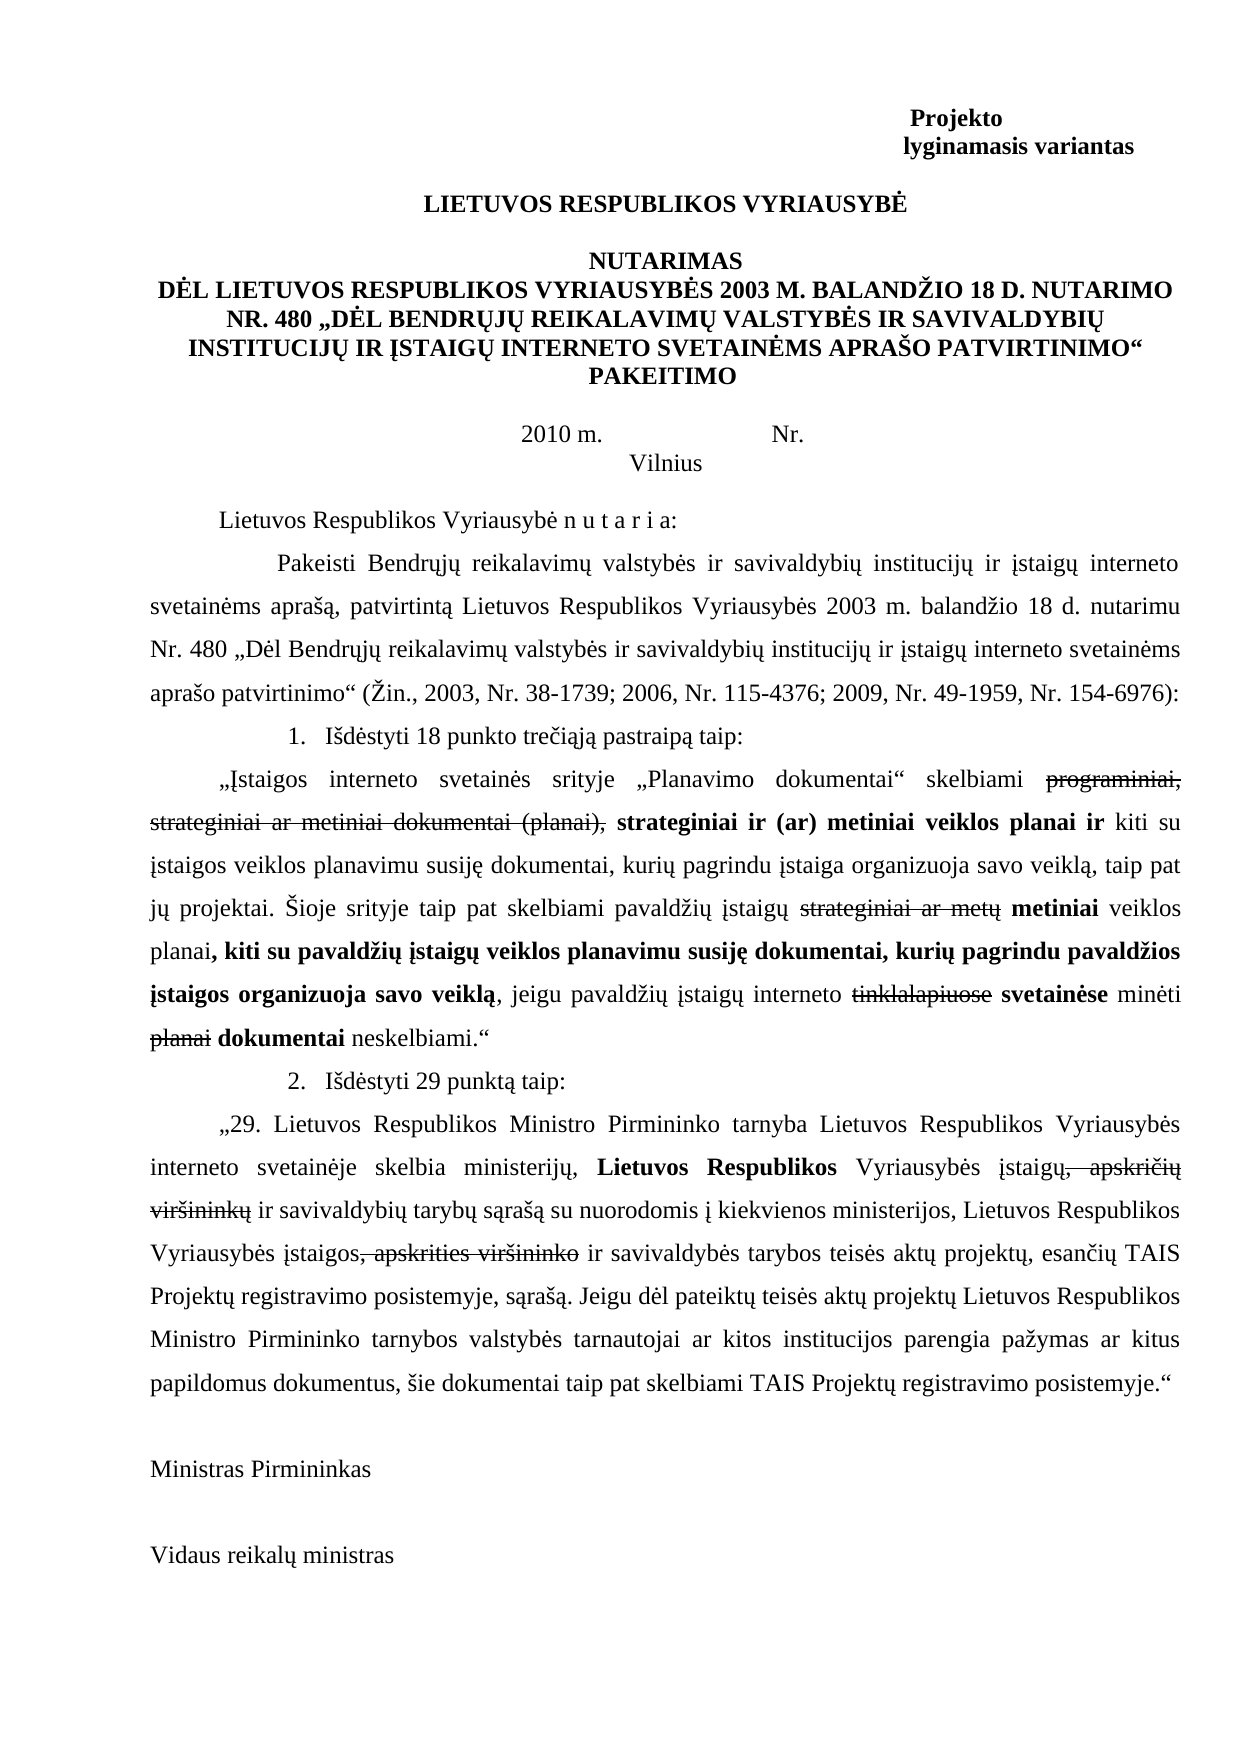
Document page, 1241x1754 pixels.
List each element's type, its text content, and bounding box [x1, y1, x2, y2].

text „Įstaigos interneto svetainės srityje „Planavimo dokumentai“ skelbiami programiniai, strateginiai ar metiniai dokumentai (planai), strateginiai ir (ar) metiniai veiklos planai ir kiti su įstaigos veiklos planavimu susiję dokumentai, kurių pagrindu įstaiga organizuoja savo veiklą, taip pat jų projektai. Šioje srityje taip pat skelbiami pavaldžių įstaigų strateginiai ar metų metiniai veiklos planai, kiti su pavaldžių įstaigų veiklos planavimu susiję dokumentai, kurių pagrindu pavaldžios įstaigos organizuoja savo veiklą, jeigu pavaldžių įstaigų interneto tinklalapiuose svetainėse minėti planai dokumentai neskelbiami.“ [150, 764, 1181, 1051]
text Projekto [225, 103, 1181, 131]
list Išdėstyti 29 punktą taip: [287, 1066, 1181, 1094]
text „29. Lietuvos Respublikos Ministro Pirmininko tarnyba Lietuvos Respublikos Vyriausybės interneto svetainėje skelbia ministerijų, Lietuvos Respublikos Vyriausybės įstaigų, apskričių viršininkų ir savivaldybių tarybų sąrašą su nuorodomis į kiekvienos ministerijos, Lietuvos Respublikos Vyriausybės įstaigos, apskrities viršininko ir savivaldybės tarybos teisės aktų projektų, esančių TAIS Projektų registravimo posistemyje, sąrašą. Jeigu dėl pateiktų teisės aktų projektų Lietuvos Respublikos Ministro Pirmininko tarnybos valstybės tarnautojai ar kitos institucijos parengia pažymas ar kitus papildomus dokumentus, šie dokumentai taip pat skelbiami TAIS Projektų registravimo posistemyje.“ [150, 1109, 1181, 1396]
text lyginamasis variantas [225, 131, 1181, 160]
text LIETUVOS RESPUBLIKOS VYRIAUSYBĖ [150, 189, 1181, 218]
text Lietuvos Respublikos Vyriausybė n u t a r i a: [150, 505, 1181, 534]
text Pakeisti Bendrųjų reikalavimų valstybės ir savivaldybių institucijų ir įstaigų interneto svetainėms aprašą, patvirtintą Lietuvos Respublikos Vyriausybės 2003 m. balandžio 18 d. nutarimu Nr. 480 „Dėl Bendrųjų reikalavimų valstybės ir savivaldybių institucijų ir įstaigų interneto svetainėms aprašo patvirtinimo“ (Žin., 2003, Nr. 38-1739; 2006, Nr. 115-4376; 2009, Nr. 49-1959, Nr. 154-6976): [150, 548, 1181, 706]
text NUTARIMAS [150, 246, 1181, 275]
text Ministras Pirmininkas [150, 1454, 1181, 1483]
text DĖL LIETUVOS RESPUBLIKOS VYRIAUSYBĖS 2003 M. BALANDŽIO 18 D. NUTARIMO NR. 480 „DĖL BENDRŲJŲ REIKALAVIMŲ VALSTYBĖS IR SAVIVALDYBIŲ INSTITUCIJŲ IR ĮSTAIGŲ INTERNETO SVETAINĖMS APRAŠO PATVIRTINIMO“ PAKEITIMO [150, 275, 1181, 390]
text Vilnius [150, 448, 1181, 476]
text 2010 m. Nr. [150, 419, 1181, 448]
list Išdėstyti 18 punkto trečiąją pastraipą taip: [287, 721, 1181, 749]
text Vidaus reikalų ministras [150, 1540, 1181, 1569]
